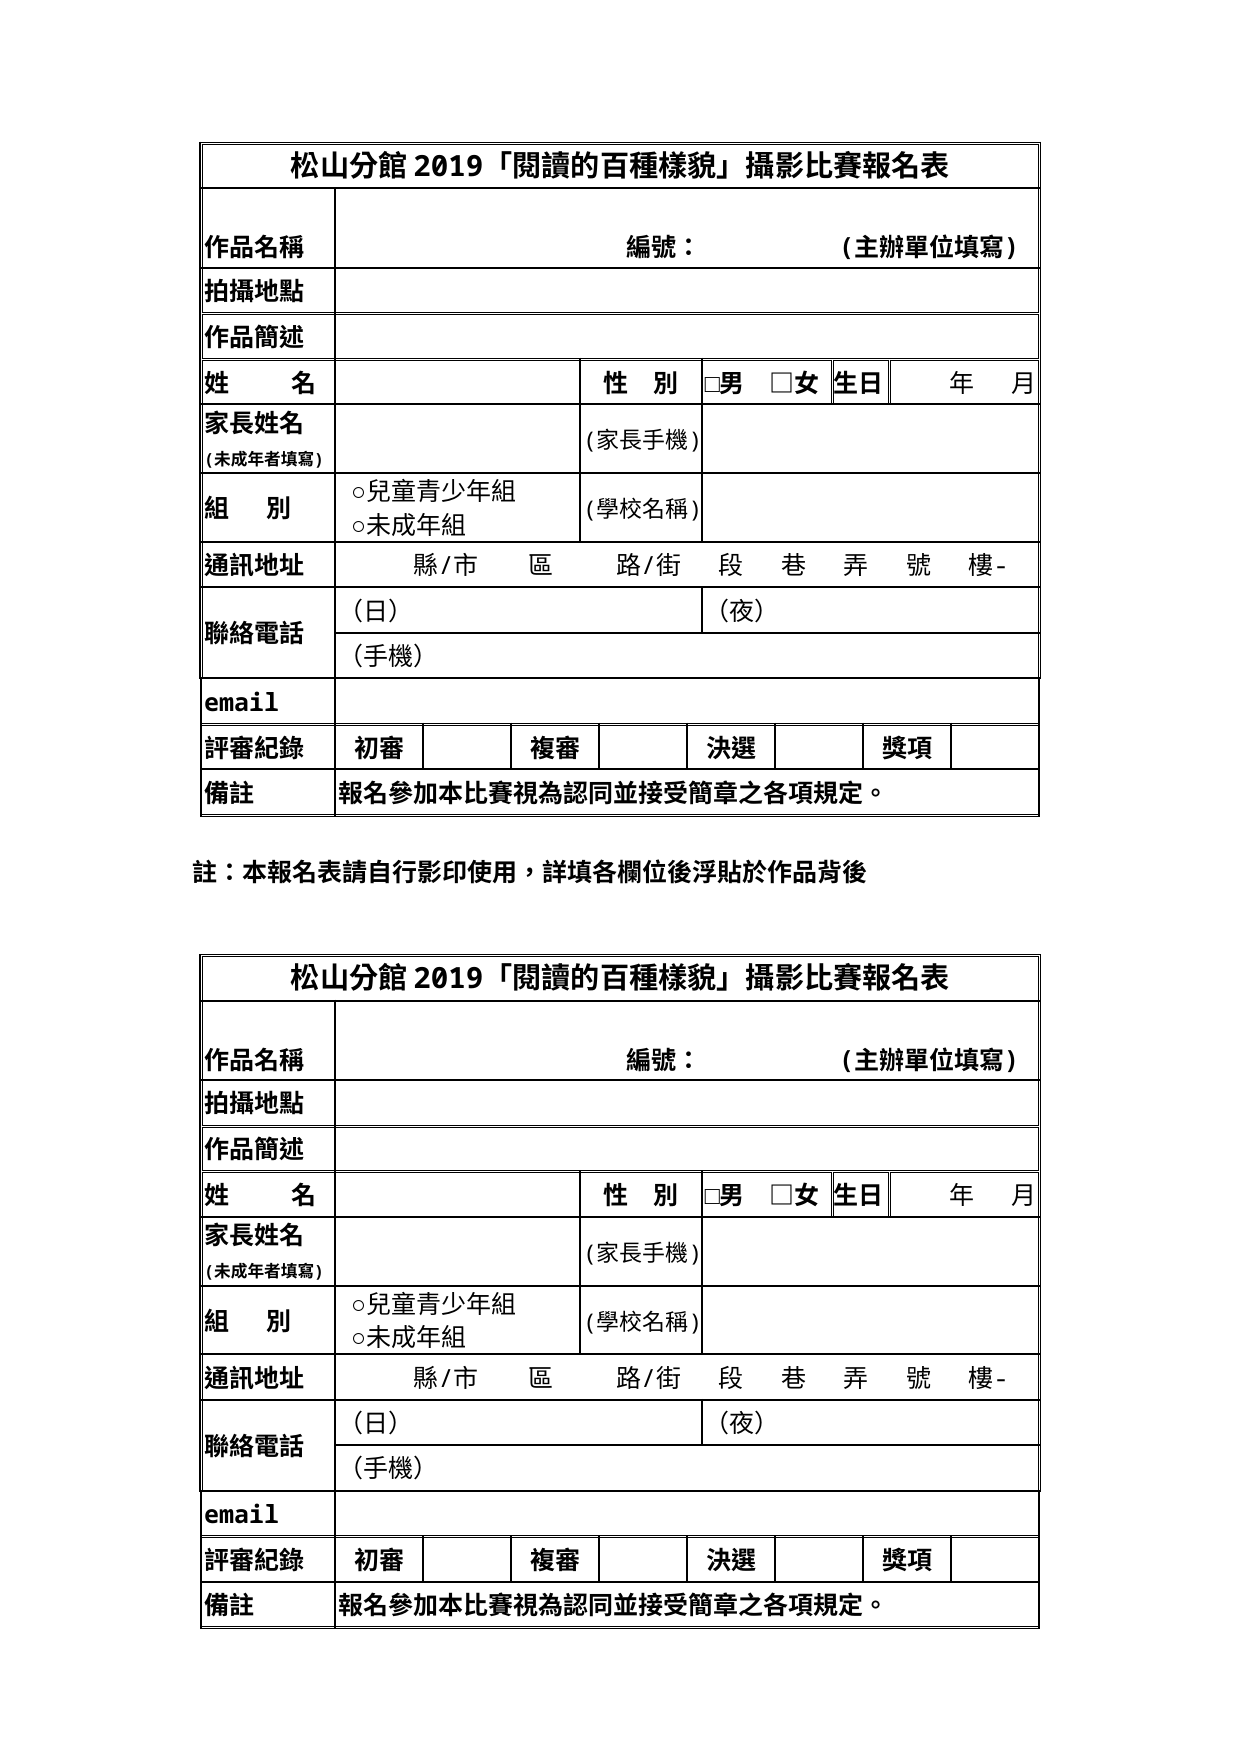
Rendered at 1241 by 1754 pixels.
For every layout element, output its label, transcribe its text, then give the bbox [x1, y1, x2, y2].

table_cell 姓 名 [203, 361, 334, 403]
table_cell [336, 1492, 1038, 1535]
table_cell 初審 [336, 1538, 422, 1581]
table_cell (家長手機) [581, 1218, 701, 1284]
table_cell ○兒童青少年組 ○未成年組 [336, 1287, 579, 1353]
table_header 松山分館2019「閱讀的百種樣貌」攝影比賽報名表 [203, 145, 1038, 187]
table_cell [424, 726, 510, 768]
table_cell （手機） [336, 634, 1038, 677]
table_cell 決選 [688, 1538, 774, 1581]
table_cell [336, 361, 579, 403]
table_cell email [202, 1492, 334, 1535]
table_cell 作品簡述 [203, 1128, 334, 1170]
table_cell （夜） [703, 588, 1038, 632]
table_cell [703, 405, 1038, 472]
table_cell [600, 726, 686, 768]
table_cell 通訊地址 [203, 1355, 334, 1399]
table_header 松山分館2019「閱讀的百種樣貌」攝影比賽報名表 [203, 957, 1038, 999]
table_cell 作品名稱 [203, 189, 334, 267]
table_cell [336, 1081, 1038, 1125]
text 註：本報名表請自行影印使用，詳填各欄位後浮貼於作品背後 [89, 829, 1152, 892]
table_cell 通訊地址 [203, 543, 334, 586]
table_cell 組 別 [203, 1287, 334, 1353]
table_cell 縣/市 區 路/街 段 巷 弄 號 樓- [336, 1355, 1038, 1399]
table_cell [336, 1128, 1038, 1170]
table_cell 性 別 [581, 1173, 701, 1216]
table_cell 獎項 [864, 1538, 950, 1581]
table_cell 組 別 [203, 474, 334, 541]
table_cell [336, 405, 579, 472]
table_cell [703, 1287, 1038, 1353]
table_cell 複審 [512, 726, 598, 768]
table_cell [336, 269, 1038, 312]
table_cell 姓 名 [203, 1173, 334, 1216]
table_cell □男 □女 [703, 1173, 831, 1216]
table_cell 生日 [834, 1173, 888, 1216]
table_cell (家長手機) [581, 405, 701, 472]
table_cell （夜） [703, 1401, 1038, 1444]
table_cell 年 月 [891, 1173, 1038, 1216]
table_cell 家長姓名 (未成年者填寫) [203, 405, 334, 472]
table_cell [703, 1218, 1038, 1284]
table_cell 報名參加本比賽視為認同並接受簡章之各項規定。 [336, 770, 1038, 814]
table_cell [424, 1538, 510, 1581]
table_cell 編號： (主辦單位填寫) [336, 189, 1038, 267]
table_cell [336, 1218, 579, 1284]
table_cell （日） [336, 588, 701, 632]
table_cell 拍攝地點 [203, 1081, 334, 1125]
table_cell 拍攝地點 [203, 269, 334, 312]
table_cell 複審 [512, 1538, 598, 1581]
table_cell 獎項 [864, 726, 950, 768]
table_cell 作品簡述 [203, 315, 334, 358]
table_cell [776, 1538, 862, 1581]
table_cell 作品名稱 [203, 1002, 334, 1079]
table_cell 評審紀錄 [202, 1538, 334, 1581]
table_cell 編號： (主辦單位填寫) [336, 1002, 1038, 1079]
table_cell 備註 [202, 770, 334, 814]
table_cell email [202, 679, 334, 723]
table_cell 聯絡電話 [203, 588, 334, 677]
table_cell 年 月 [891, 361, 1038, 403]
table_cell [776, 726, 862, 768]
table_cell [952, 1538, 1038, 1581]
table_cell [600, 1538, 686, 1581]
table_cell 決選 [688, 726, 774, 768]
table_cell 生日 [834, 361, 888, 403]
table_cell [336, 1173, 579, 1216]
table_cell 備註 [202, 1583, 334, 1626]
table_cell （日） [336, 1401, 701, 1444]
table_cell [336, 315, 1038, 358]
table_cell 性 別 [581, 361, 701, 403]
table_cell 縣/市 區 路/街 段 巷 弄 號 樓- [336, 543, 1038, 586]
table_cell 初審 [336, 726, 422, 768]
table_cell （手機） [336, 1446, 1038, 1490]
table_cell (學校名稱) [581, 474, 701, 541]
table_cell [336, 679, 1038, 723]
table_cell □男 □女 [703, 361, 831, 403]
table_cell (學校名稱) [581, 1287, 701, 1353]
table_cell 報名參加本比賽視為認同並接受簡章之各項規定。 [336, 1583, 1038, 1626]
table_cell 家長姓名 (未成年者填寫) [203, 1218, 334, 1284]
table_cell ○兒童青少年組 ○未成年組 [336, 474, 579, 541]
table_cell [703, 474, 1038, 541]
table_cell [952, 726, 1038, 768]
table_cell 評審紀錄 [202, 726, 334, 768]
table_cell 聯絡電話 [203, 1401, 334, 1490]
